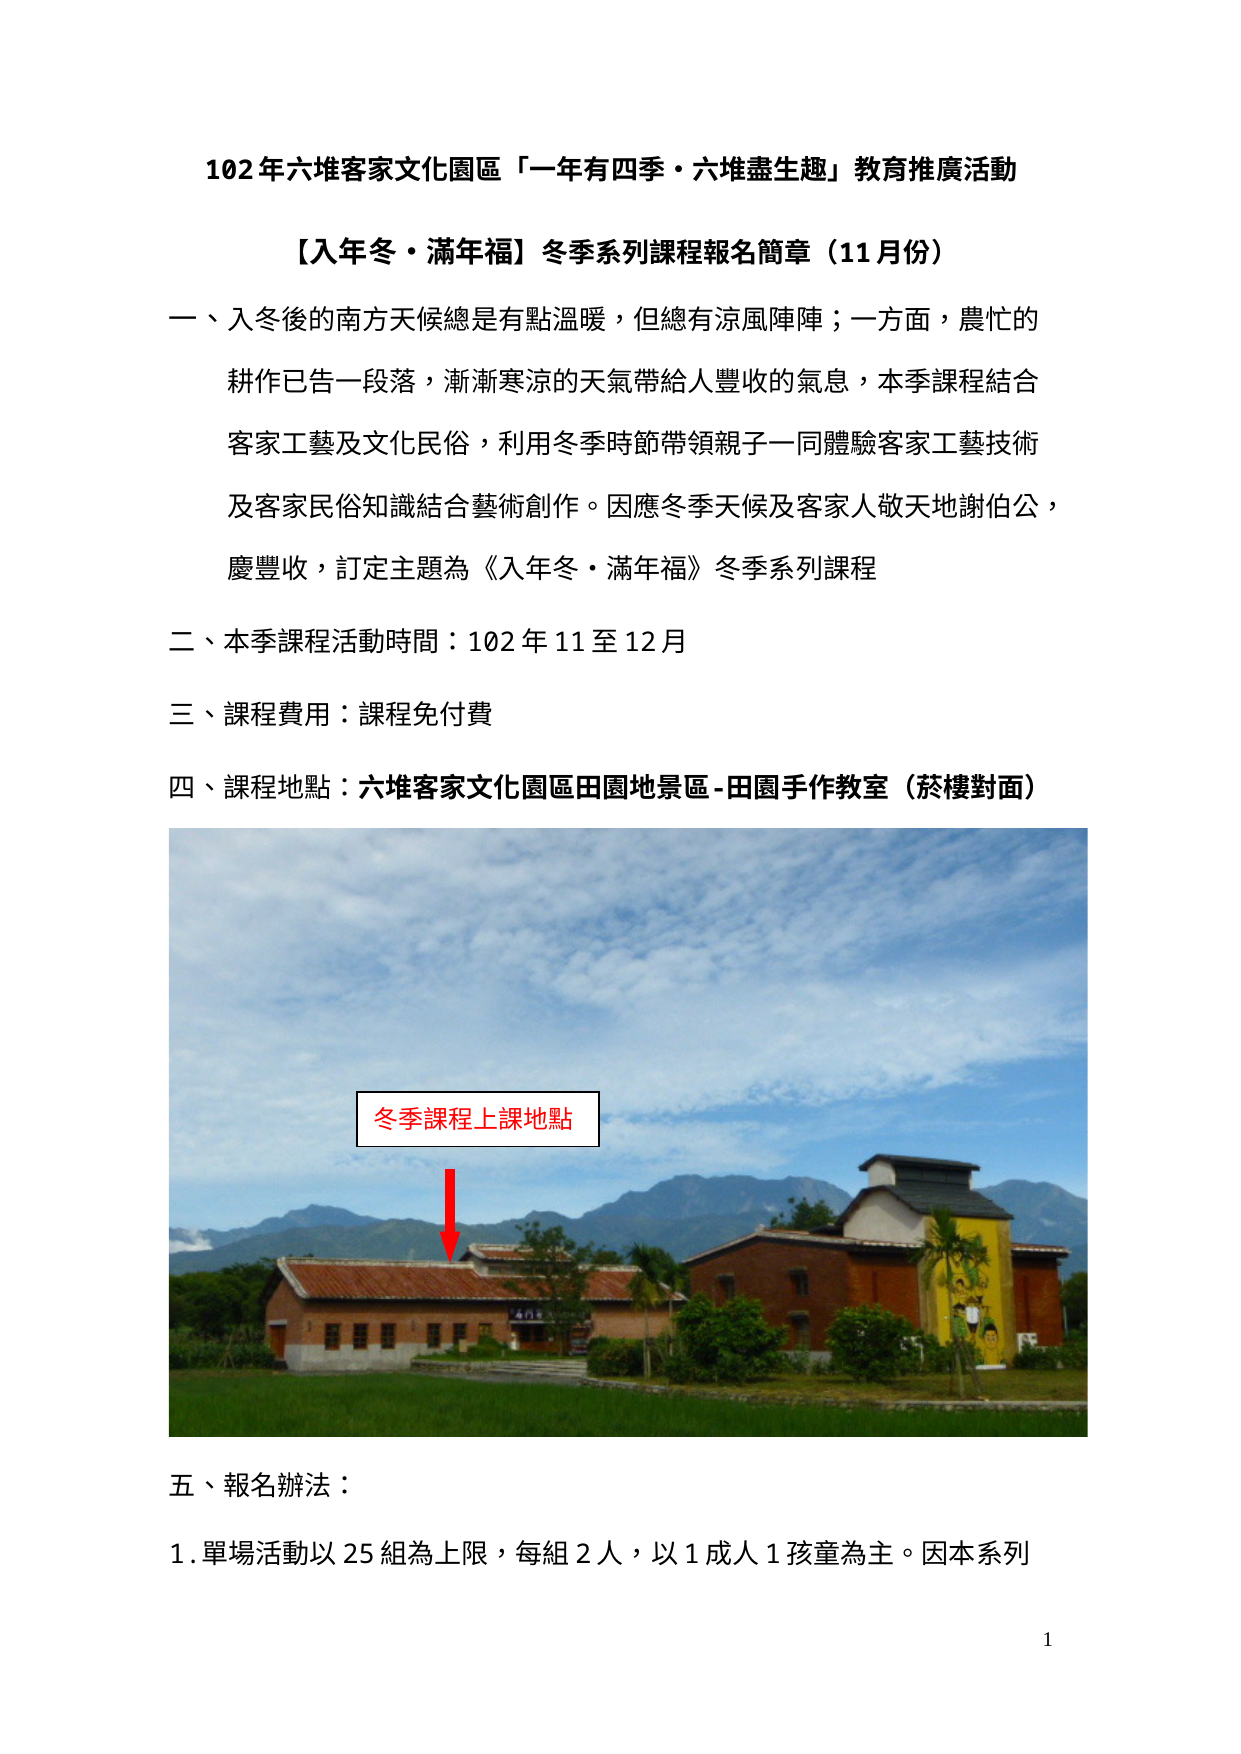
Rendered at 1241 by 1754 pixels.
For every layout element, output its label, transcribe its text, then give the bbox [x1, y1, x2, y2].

text 三、課程費用：課程免付費 [169, 671, 1053, 734]
text 1.單場活動以25組為上限，每組2人，以1成人1孩童為主。因本系列活動為推廣親子教育與推廣傳統工藝及生態保育，課程內容需使用剪刀、美工刀等銳利工具及較危險之器具，兒童報名限制於6歲以上，另課程規劃與教材之設計係以兒童學習與親子互動為主兒童報名限制為14歲以下。（家長及孩童亦不可重複報名） [169, 1510, 1053, 1572]
text [358, 1093, 598, 1146]
text 二、本季課程活動時間：102年11至12月 [169, 598, 1053, 661]
text 冬季課程上課地點 [373, 1100, 583, 1136]
text 【入年冬‧滿年福】冬季系列課程報名簡章（11月份） [187, 208, 1053, 270]
text 一、入冬後的南方天候總是有點溫暖，但總有涼風陣陣；一方面，農忙的耕作已告一段落，漸漸寒涼的天氣帶給人豐收的氣息，本季課程結合客家工藝及文化民俗，利用冬季時節帶領親子一同體驗客家工藝技術及客家民俗知識結合藝術創作。因應冬季天候及客家人敬天地謝伯公，慶豐收，訂定主題為《入年冬‧滿年福》冬季系列課程 [169, 275, 1053, 588]
text [169, 817, 1053, 828]
text 五、報名辦法： [169, 1437, 1053, 1504]
text 四、課程地點：六堆客家文化園區田園地景區-田園手作教室（菸樓對面） [169, 744, 1053, 807]
text 102年六堆客家文化園區「一年有四季‧六堆盡生趣」教育推廣活動 [169, 126, 1053, 189]
